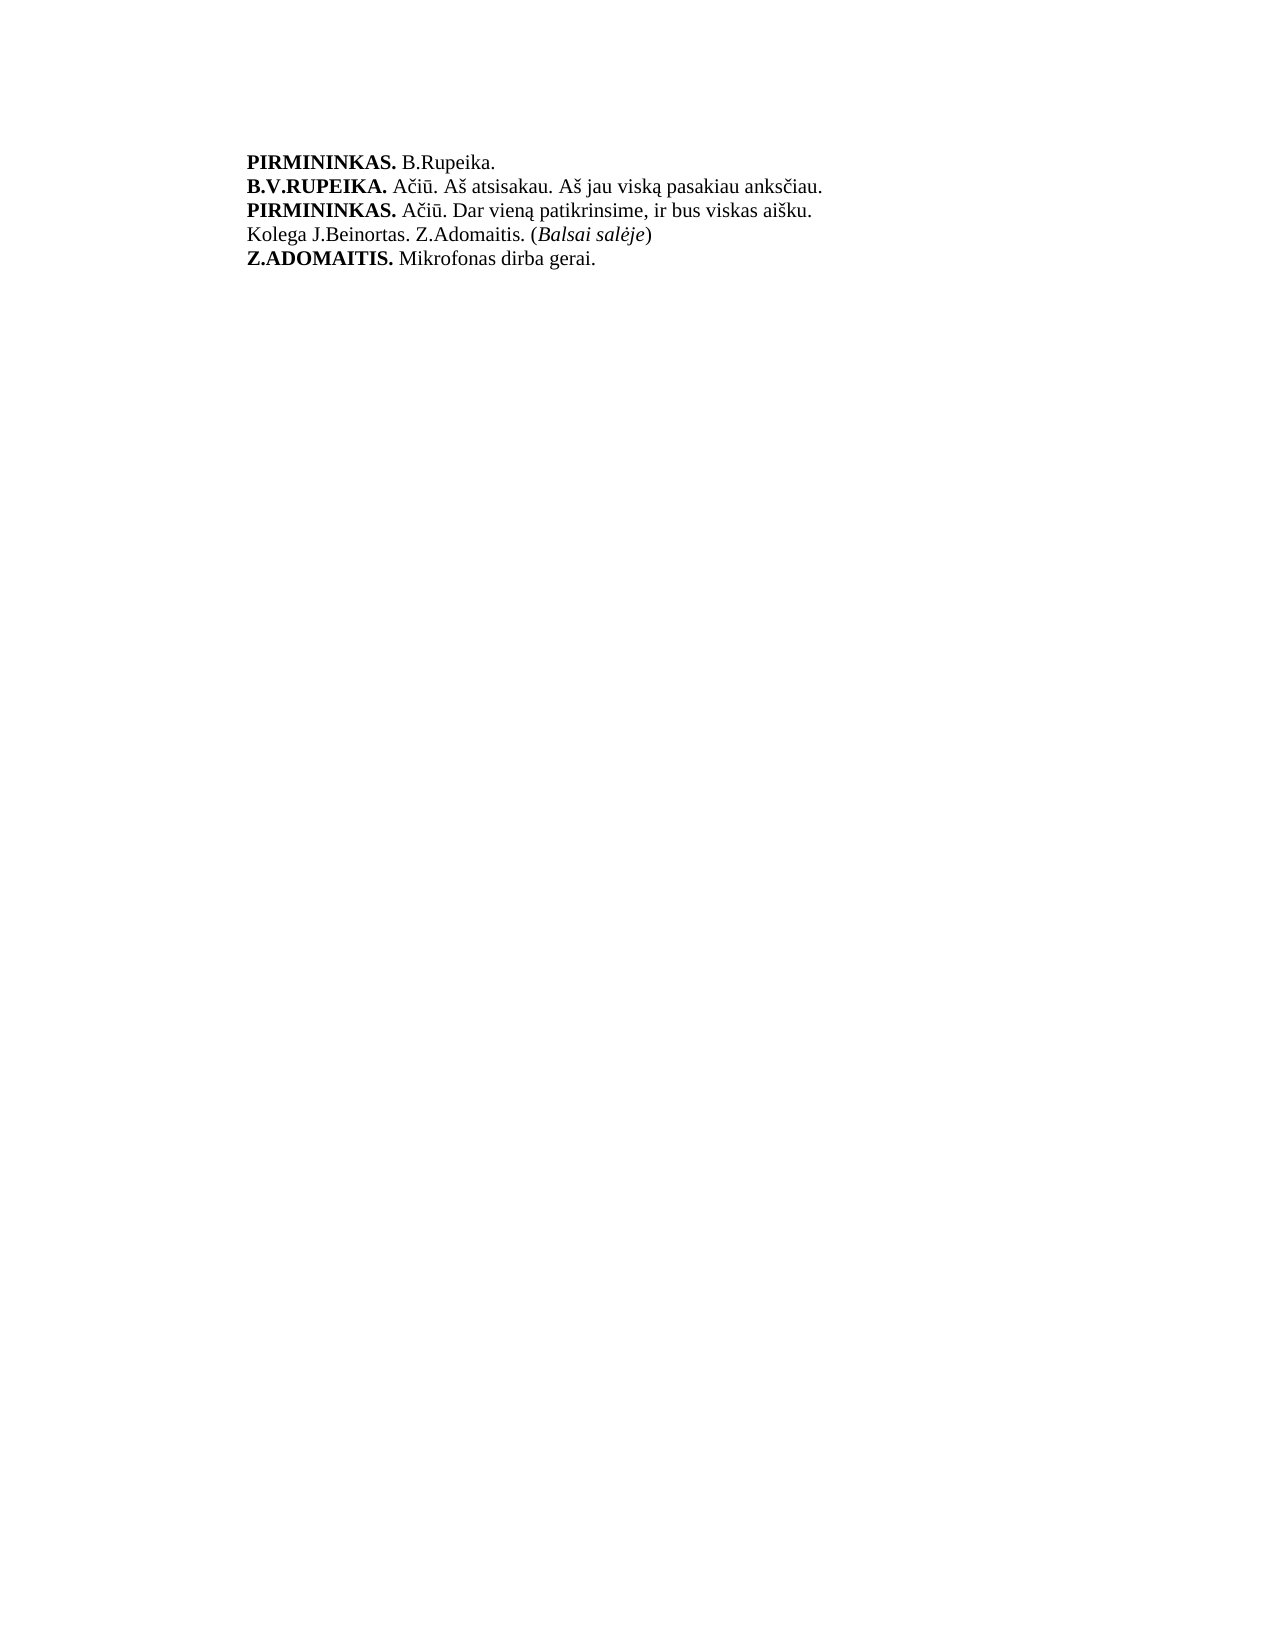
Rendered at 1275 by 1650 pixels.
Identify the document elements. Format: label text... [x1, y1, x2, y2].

text B.V.RUPEIKA. Ačiū. Aš atsisakau. Aš jau viską pasakiau anksčiau. [247, 174, 1087, 198]
text PIRMININKAS. B.Rupeika. [247, 150, 1087, 174]
text PIRMININKAS. Ačiū. Dar vieną patikrinsime, ir bus viskas aišku. [247, 198, 1087, 222]
text Z.ADOMAITIS. Mikrofonas dirba gerai. [247, 246, 1087, 270]
text Kolega J.Beinortas. Z.Adomaitis. (Balsai salėje) [247, 222, 1087, 246]
